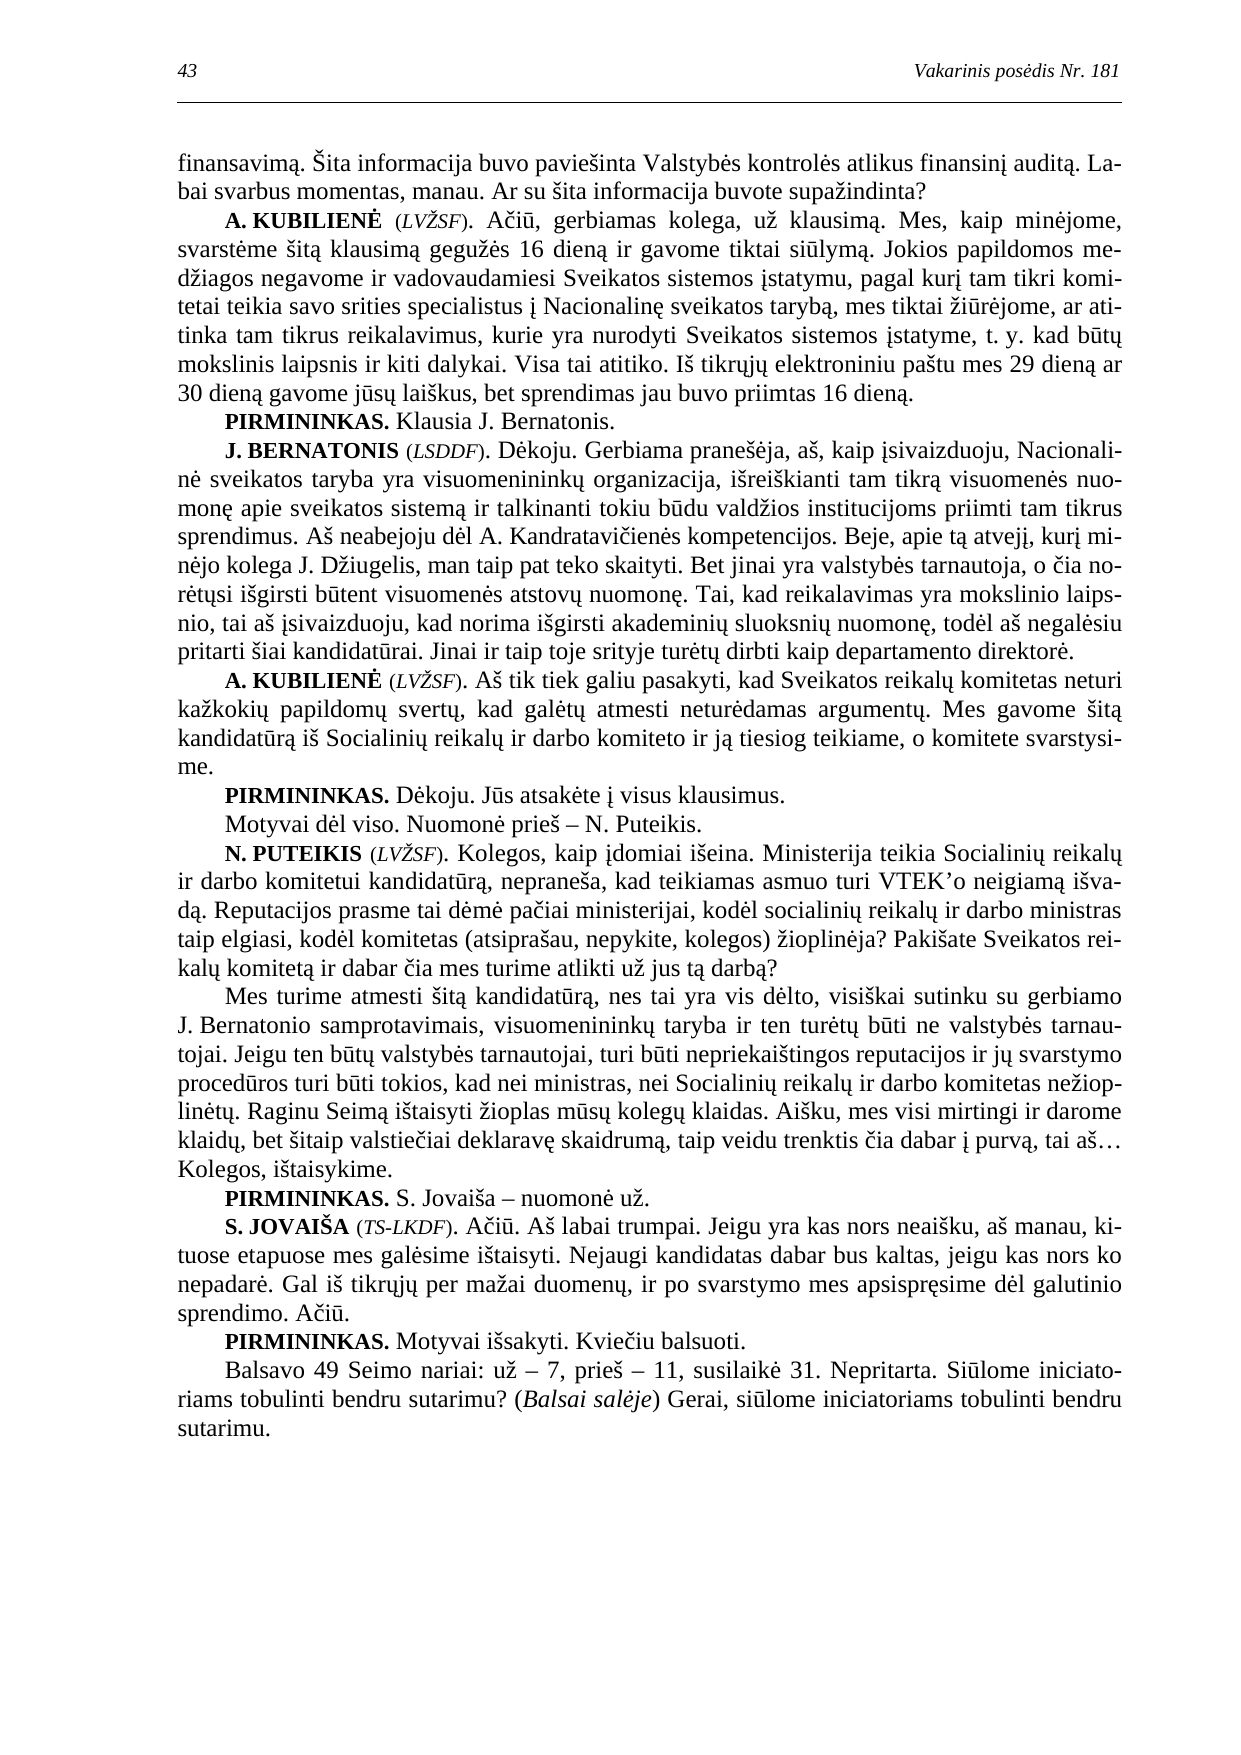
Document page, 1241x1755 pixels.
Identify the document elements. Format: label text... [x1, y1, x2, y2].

text PIRMININKAS. Dė­ko­ju. Jūs at­sa­kė­te į vi­sus klau­si­mus. [177, 780, 1122, 809]
text PIRMININKAS. Mo­ty­vai iš­sa­ky­ti. Kvie­čiu bal­suo­ti. [177, 1326, 1122, 1355]
text PIRMININKAS. S. Jo­vai­ša – nuo­mo­nė už. [177, 1183, 1122, 1211]
text J. BERNATONIS (LSDDF). Dė­ko­ju. Ger­bia­ma pra­ne­šė­ja, aš, kaip įsi­vaiz­duo­ju, Na­cio­na­li­nė svei­ka­tos ta­ry­ba yra vi­suo­me­ni­nin­kų or­ga­ni­za­ci­ja, iš­reiš­kian­ti tam tik­rą vi­suo­me­nės nuo­mo­nę apie svei­ka­tos sis­te­mą ir tal­ki­nan­ti to­kiu bū­du val­džios ins­ti­tu­ci­joms pri­im­ti tam tik­rus spren­di­mus. Aš ne­abe­jo­ju dėl A. Kan­dra­ta­vi­čie­nės kom­pe­ten­ci­jos. Be­je, apie tą at­ve­jį, ku­rį mi­nė­jo ko­le­ga J. Džiu­ge­lis, man taip pat te­ko skai­ty­ti. Bet ji­nai yra vals­ty­bės tar­nau­to­ja, o čia no­rė­tų­si iš­girs­ti bū­tent vi­suo­me­nės at­sto­vų nuo­mo­nę. Tai, kad rei­ka­la­vi­mas yra moks­li­nio laips­nio, tai aš įsi­vaiz­duo­ju, kad no­ri­ma iš­girs­ti aka­de­mi­nių sluoks­nių nuo­mo­nę, to­dėl aš ne­ga­lė­siu pri­tar­ti šiai kan­di­da­tū­rai. Ji­nai ir taip to­je sri­ty­je tu­rė­tų dirb­ti kaip de­par­ta­men­to di­rek­to­rė. [177, 435, 1122, 665]
text A. KUBILIENĖ (LVŽSF). Ačiū, ger­bia­mas ko­le­ga, už klau­si­mą. Mes, kaip mi­nė­jo­me, svars­tė­me ši­tą klau­si­mą ge­gu­žės 16 die­ną ir ga­vo­me tik­tai siū­ly­mą. Jo­kios pa­pil­do­mos me­džia­gos ne­ga­vo­me ir va­do­vau­da­mie­si Svei­ka­tos sis­te­mos įsta­ty­mu, pa­gal ku­rį tam tik­ri ko­mi­te­tai tei­kia sa­vo sri­ties spe­cia­lis­tus į Na­cio­na­li­nę svei­ka­tos ta­ry­bą, mes tik­tai žiū­rė­jo­me, ar ati­tin­ka tam tik­rus rei­ka­la­vi­mus, ku­rie yra nu­ro­dy­ti Svei­ka­tos sis­te­mos įsta­ty­me, t. y. kad bū­tų moks­li­nis laips­nis ir ki­ti da­ly­kai. Vi­sa tai ati­ti­ko. Iš tik­rų­jų elek­tro­ni­niu paš­tu mes 29 die­ną ar 30 die­ną ga­vo­me jū­sų laiš­kus, bet spren­di­mas jau bu­vo pri­im­tas 16 die­ną. [177, 205, 1122, 406]
text Mo­ty­vai dėl vi­so. Nuo­mo­nė prieš – N. Pu­tei­kis. [177, 809, 1122, 838]
text S. JOVAIŠA (TS-LKDF). Ačiū. Aš la­bai trum­pai. Jei­gu yra kas nors ne­aiš­ku, aš ma­nau, ki­tuo­se eta­puo­se mes ga­lė­si­me iš­tai­sy­ti. Ne­jau­gi kan­di­da­tas da­bar bus kal­tas, jei­gu kas nors ko ne­pa­da­rė. Gal iš tik­rų­jų per ma­žai duo­me­nų, ir po svars­ty­mo mes ap­si­sprę­si­me dėl ga­lu­ti­nio spren­di­mo. Ačiū. [177, 1211, 1122, 1326]
text N. PUTEIKIS (LVŽSF). Ko­le­gos, kaip įdo­miai iš­ei­na. Mi­nis­te­ri­ja tei­kia So­cia­li­nių rei­ka­lų ir dar­bo ko­mi­te­tui kan­di­da­tū­rą, ne­pra­ne­ša, kad tei­kia­mas as­muo tu­ri VTEKʼo nei­gia­mą iš­va­dą. Re­pu­ta­ci­jos pras­me tai dė­mė pa­čiai mi­nis­te­ri­jai, ko­dėl so­cia­li­nių rei­ka­lų ir dar­bo mi­nist­ras taip el­gia­si, ko­dėl ko­mi­te­tas (at­si­pra­šau, ne­py­ki­te, ko­le­gos) žiop­li­nė­ja? Pa­ki­ša­te Svei­ka­tos rei­ka­lų ko­mi­te­tą ir da­bar čia mes tu­ri­me at­lik­ti už jus tą dar­bą? [177, 838, 1122, 981]
text A. KUBILIENĖ (LVŽSF). Aš tik tiek ga­liu pa­sa­ky­ti, kad Svei­ka­tos rei­ka­lų ko­mi­te­tas ne­tu­ri kaž­ko­kių pa­pil­do­mų sver­tų, kad ga­lė­tų at­mes­ti ne­tu­rė­da­mas ar­gu­men­tų. Mes ga­vo­me ši­tą kan­di­da­tū­rą iš So­cia­li­nių rei­ka­lų ir dar­bo ko­mi­te­to ir ją tie­siog tei­kia­me, o ko­mi­te­te svars­ty­si­me. [177, 665, 1122, 780]
text Bal­sa­vo 49 Sei­mo na­riai: už – 7, prieš – 11, su­si­lai­kė 31. Ne­pri­tar­ta. Siū­lo­me ini­cia­to­riams to­bu­lin­ti ben­dru su­ta­ri­mu? (Bal­sai sa­lė­je) Ge­rai, siū­lo­me ini­cia­to­riams to­bu­lin­ti ben­dru su­ta­ri­mu. [177, 1355, 1122, 1441]
text fi­nan­sa­vi­mą. Ši­ta in­for­ma­ci­ja bu­vo pa­vie­šin­ta Vals­ty­bės kon­tro­lės at­li­kus fi­nan­si­nį au­di­tą. La­bai svar­bus mo­men­tas, ma­nau. Ar su ši­ta in­for­ma­ci­ja bu­vo­te su­pa­žin­din­ta? [177, 148, 1122, 205]
text Mes tu­ri­me at­mes­ti ši­tą kan­di­da­tū­rą, nes tai yra vis dėl­to, vi­siš­kai su­tin­ku su ger­bia­mo J. Ber­na­to­nio sam­pro­ta­vi­mais, vi­suo­me­ni­nin­kų ta­ry­ba ir ten tu­rė­tų bū­ti ne vals­ty­bės tar­nau­tojai. Jei­gu ten bū­tų vals­ty­bės tar­nau­to­jai, tu­ri bū­ti ne­pri­ekaiš­tin­gos re­pu­ta­ci­jos ir jų svars­ty­mo pro­ce­dū­ros tu­ri bū­ti to­kios, kad nei mi­nist­ras, nei So­cia­li­nių rei­ka­lų ir dar­bo ko­mi­te­tas ne­žiop­li­nė­tų. Ra­gi­nu Sei­mą iš­tai­sy­ti žiop­las mū­sų ko­le­gų klai­das. Aiš­ku, mes vi­si mir­tin­gi ir da­ro­me klai­dų, bet ši­taip vals­tie­čiai de­kla­ra­vę skaid­ru­mą, taip vei­du trenk­tis čia da­bar į pur­vą, tai aš… Ko­le­gos, iš­tai­sy­ki­me. [177, 981, 1122, 1183]
text PIRMININKAS. Klau­sia J. Ber­na­to­nis. [177, 406, 1122, 435]
